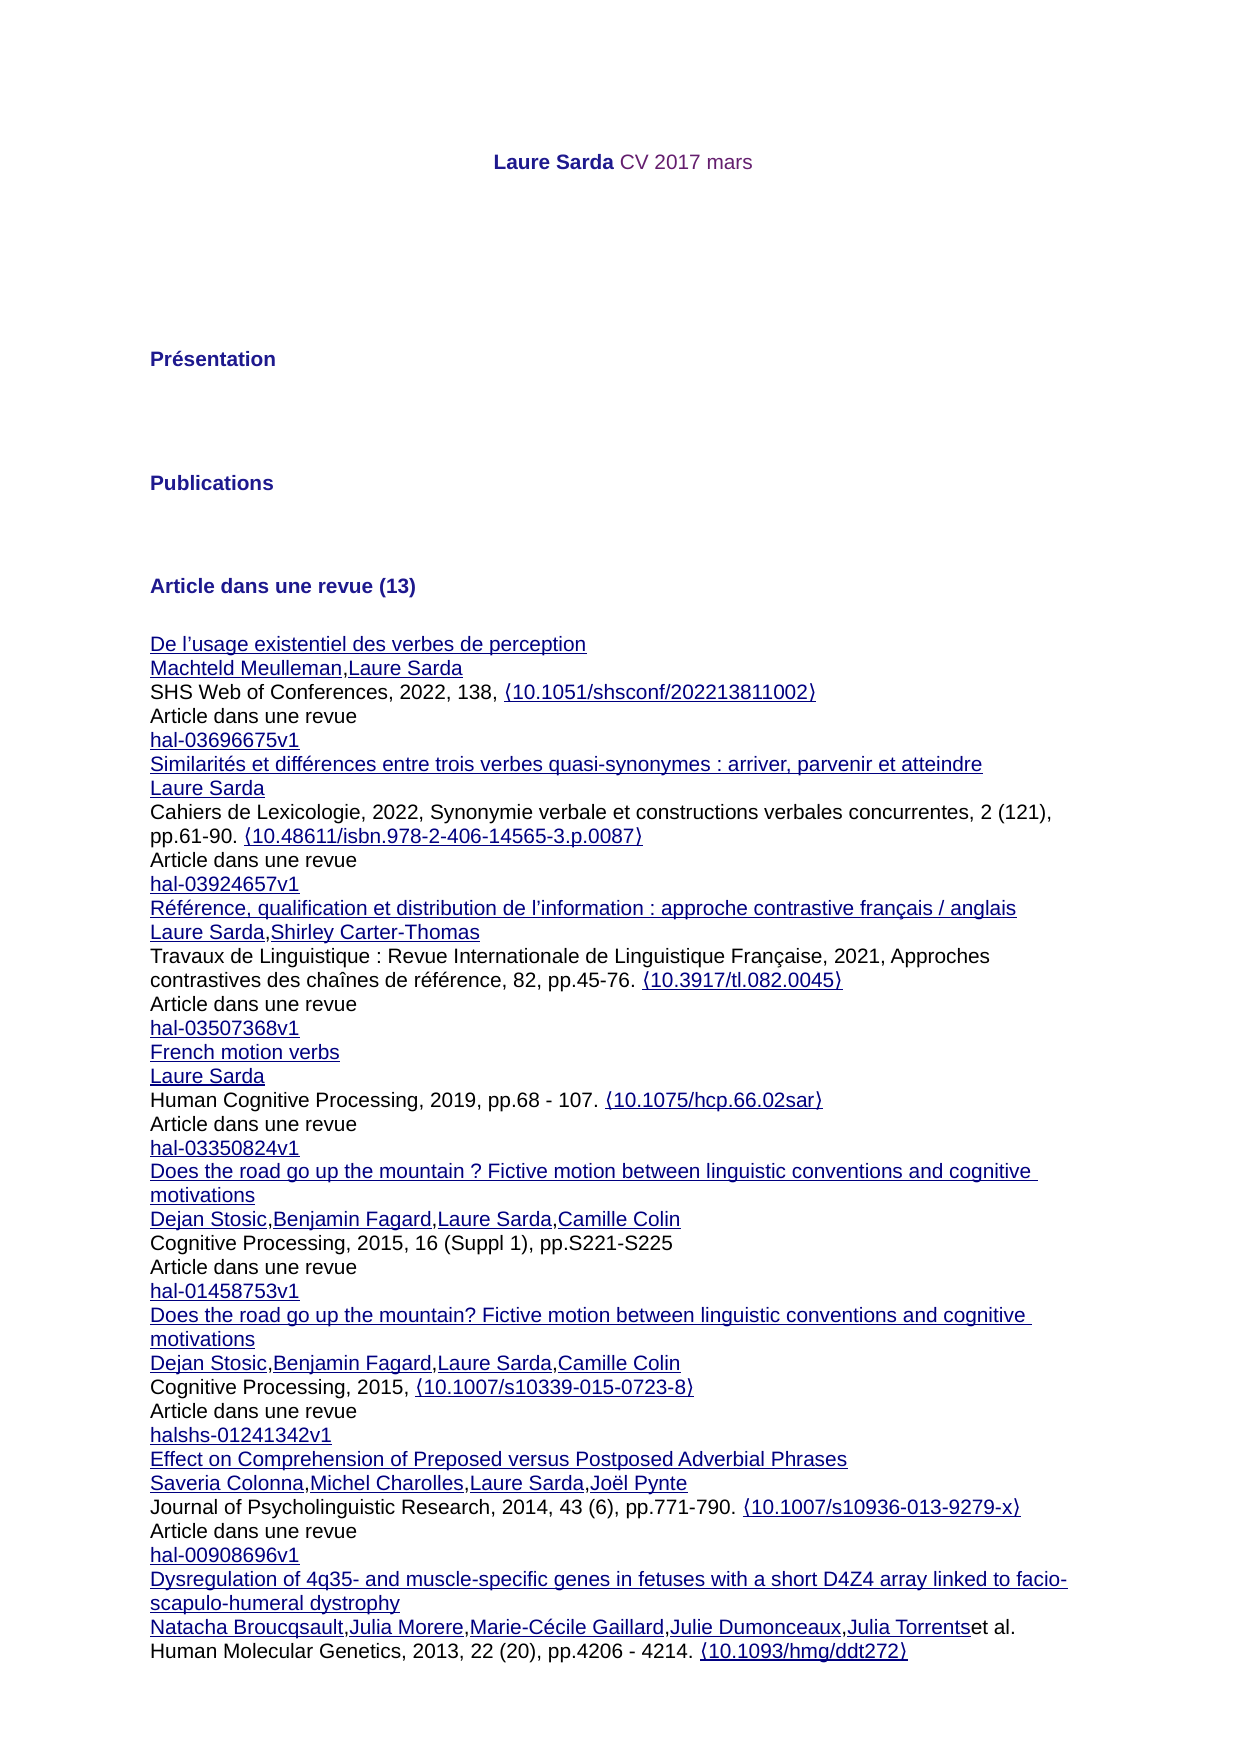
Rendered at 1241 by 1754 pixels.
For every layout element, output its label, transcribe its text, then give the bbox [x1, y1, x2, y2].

table_cell Dysregulation of 4q35- and muscle-specific genes in fetuses with a short D4Z4 array linked to facio-scapulo-humeral dystrophy Natacha Broucqsault,Julia Morere,Marie-Cécile Gaillard,Julie Dumonceaux,Julia Torrentset al. Human Molecular Genetics, 2013, 22 (20), pp.4206 - 4214. ⟨10.1093/hmg/ddt272⟩ [150, 1567, 1090, 1662]
table_cell Does the road go up the mountain? Fictive motion between linguistic conventions and cognitive motivations Dejan Stosic,Benjamin Fagard,Laure Sarda,Camille Colin Cognitive Processing, 2015, ⟨10.1007/s10339-015-0723-8⟩ Article dans une revue halshs-01241342v1 [150, 1303, 1090, 1447]
table_cell Référence, qualification et distribution de l’information : approche contrastive français / anglais Laure Sarda,Shirley Carter-Thomas Travaux de Linguistique : Revue Internationale de Linguistique Française, 2021, Approches contrastives des chaînes de référence, 82, pp.45-76. ⟨10.3917/tl.082.0045⟩ Article dans une revue hal-03507368v1 [150, 896, 1090, 1039]
subtitle Laure Sarda CV 2017 mars [150, 150, 1090, 174]
table_cell Effect on Comprehension of Preposed versus Postposed Adverbial Phrases Saveria Colonna,Michel Charolles,Laure Sarda,Joël Pynte Journal of Psycholinguistic Research, 2014, 43 (6), pp.771-790. ⟨10.1007/s10936-013-9279-x⟩ Article dans une revue hal-00908696v1 [150, 1447, 1090, 1567]
table_cell Does the road go up the mountain ? Fictive motion between linguistic conventions and cognitive motivations Dejan Stosic,Benjamin Fagard,Laure Sarda,Camille Colin Cognitive Processing, 2015, 16 (Suppl 1), pp.S221-S225 Article dans une revue hal-01458753v1 [150, 1159, 1090, 1303]
subtitle Article dans une revue (13) [150, 574, 1090, 598]
subtitle Publications [150, 471, 1090, 495]
table_cell Similarités et différences entre trois verbes quasi-synonymes : arriver, parvenir et atteindre Laure Sarda Cahiers de Lexicologie, 2022, Synonymie verbale et constructions verbales concurrentes, 2 (121), pp.61-90. ⟨10.48611/isbn.978-2-406-14565-3.p.0087⟩ Article dans une revue hal-03924657v1 [150, 752, 1090, 896]
table_header De l’usage existentiel des verbes de perception Machteld Meulleman,Laure Sarda SHS Web of Conferences, 2022, 138, ⟨10.1051/shsconf/202213811002⟩ Article dans une revue hal-03696675v1 [150, 632, 1090, 752]
table_cell French motion verbs Laure Sarda Human Cognitive Processing, 2019, pp.68 - 107. ⟨10.1075/hcp.66.02sar⟩ Article dans une revue hal-03350824v1 [150, 1040, 1090, 1159]
subtitle Présentation [150, 347, 1090, 371]
